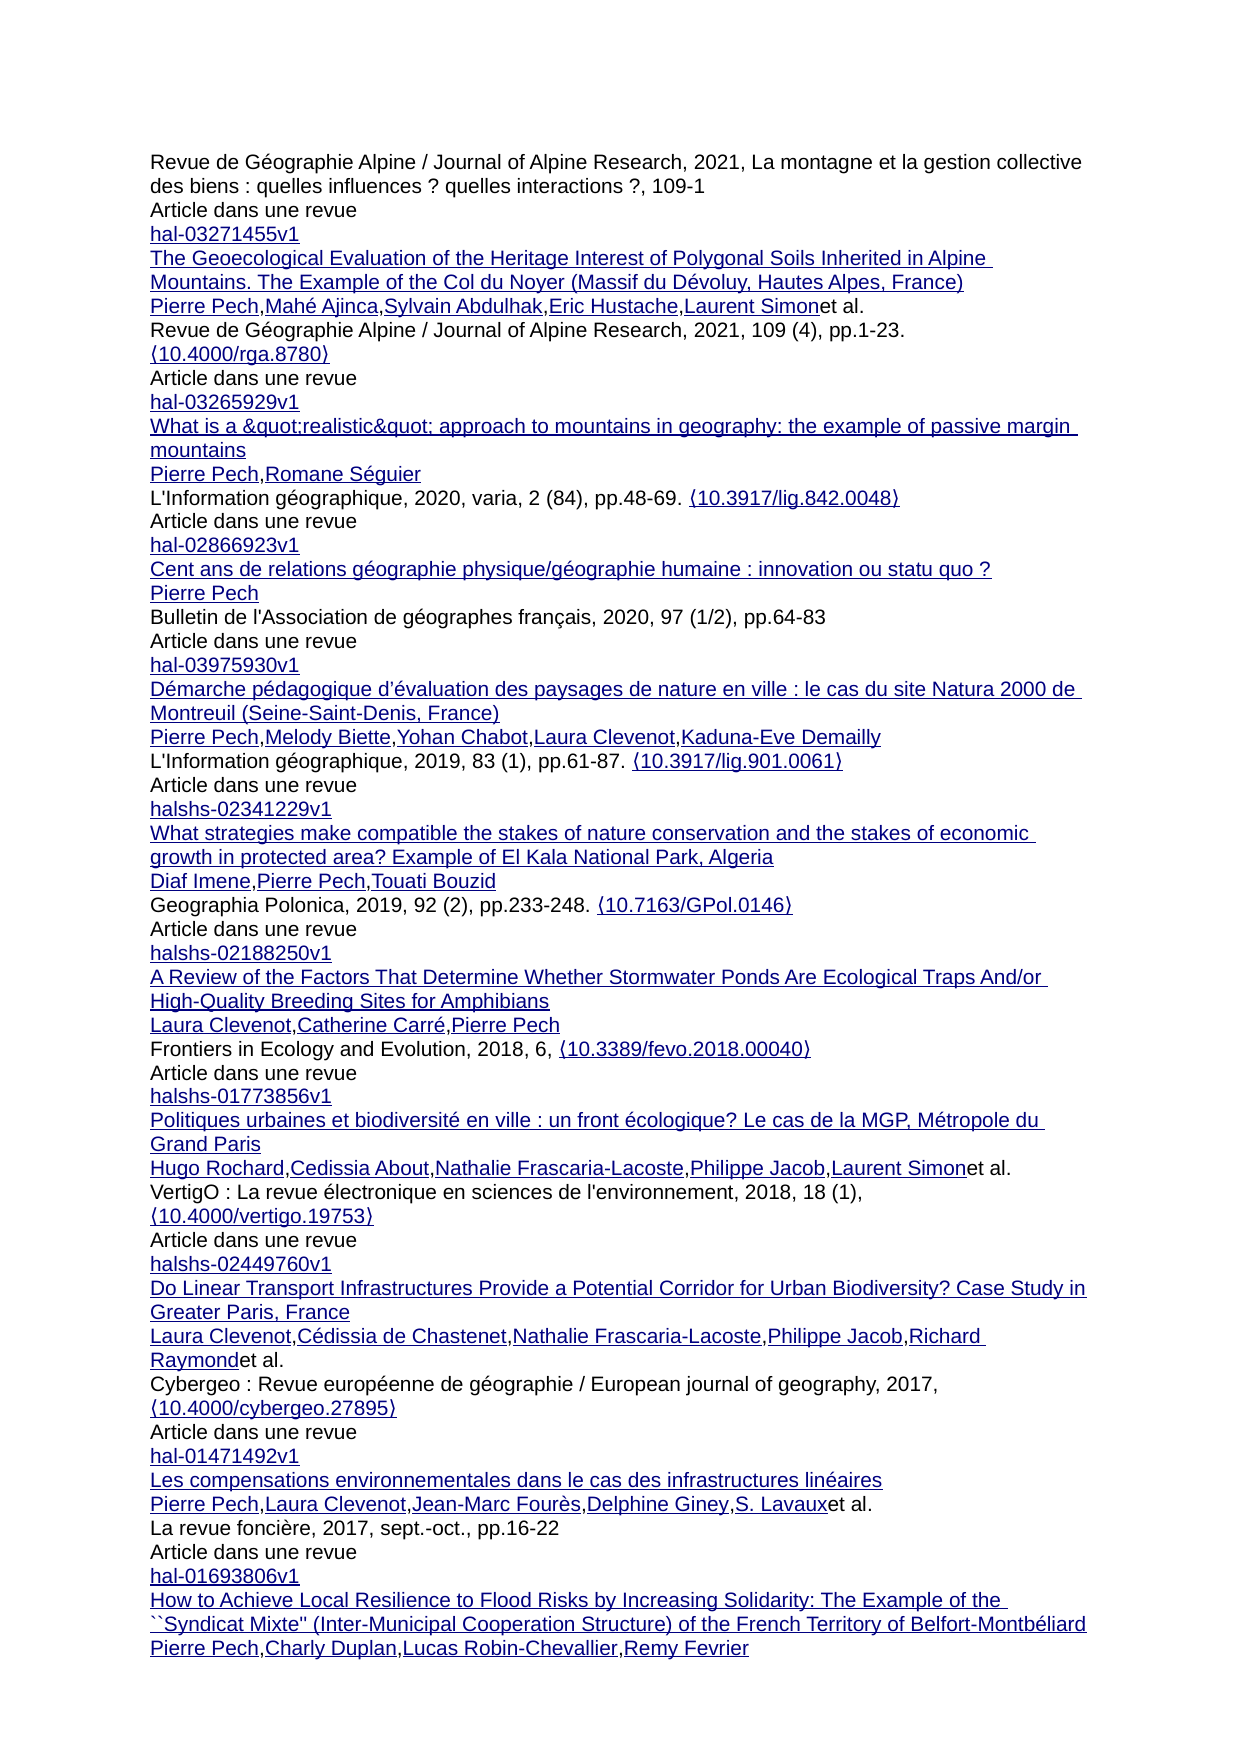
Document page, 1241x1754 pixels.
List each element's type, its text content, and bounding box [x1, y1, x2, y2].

table_cell The Geoecological Evaluation of the Heritage Interest of Polygonal Soils Inherited in Alpine Mountains. The Example of the Col du Noyer (Massif du Dévoluy, Hautes Alpes, France) Pierre Pech,Mahé Ajinca,Sylvain Abdulhak,Eric Hustache,Laurent Simonet al. Revue de Géographie Alpine / Journal of Alpine Research, 2021, 109 (4), pp.1-23. ⟨10.4000/rga.8780⟩ Article dans une revue hal-03265929v1 [150, 246, 1090, 413]
table_cell How to Achieve Local Resilience to Flood Risks by Increasing Solidarity: The Example of the ``Syndicat Mixte'' (Inter-Municipal Cooperation Structure) of the French Territory of Belfort-Montbéliard Pierre Pech,Charly Duplan,Lucas Robin-Chevallier,Remy Fevrier [150, 1588, 1090, 1659]
table_cell Revue de Géographie Alpine / Journal of Alpine Research, 2021, La montagne et la gestion collective des biens : quelles influences ? quelles interactions ?, 109-1 Article dans une revue hal-03271455v1 [150, 150, 1090, 246]
table_cell Do Linear Transport Infrastructures Provide a Potential Corridor for Urban Biodiversity? Case Study in Greater Paris, France Laura Clevenot,Cédissia de Chastenet,Nathalie Frascaria-Lacoste,Philippe Jacob,Richard Raymondet al. Cybergeo : Revue européenne de géographie / European journal of geography, 2017, ⟨10.4000/cybergeo.27895⟩ Article dans une revue hal-01471492v1 [150, 1276, 1090, 1468]
table_cell Démarche pédagogique d’évaluation des paysages de nature en ville : le cas du site Natura 2000 de Montreuil (Seine-Saint-Denis, France) Pierre Pech,Melody Biette,Yohan Chabot,Laura Clevenot,Kaduna-Eve Demailly L'Information géographique, 2019, 83 (1), pp.61-87. ⟨10.3917/lig.901.0061⟩ Article dans une revue halshs-02341229v1 [150, 677, 1090, 821]
table_cell A Review of the Factors That Determine Whether Stormwater Ponds Are Ecological Traps And/or High-Quality Breeding Sites for Amphibians Laura Clevenot,Catherine Carré,Pierre Pech Frontiers in Ecology and Evolution, 2018, 6, ⟨10.3389/fevo.2018.00040⟩ Article dans une revue halshs-01773856v1 [150, 965, 1090, 1108]
table_cell What is a &quot;realistic&quot; approach to mountains in geography: the example of passive margin mountains Pierre Pech,Romane Séguier L'Information géographique, 2020, varia, 2 (84), pp.48-69. ⟨10.3917/lig.842.0048⟩ Article dans une revue hal-02866923v1 [150, 414, 1090, 557]
table_cell What strategies make compatible the stakes of nature conservation and the stakes of economic growth in protected area? Example of El Kala National Park, Algeria Diaf Imene,Pierre Pech,Touati Bouzid Geographia Polonica, 2019, 92 (2), pp.233-248. ⟨10.7163/GPol.0146⟩ Article dans une revue halshs-02188250v1 [150, 821, 1090, 964]
table_cell Politiques urbaines et biodiversité en ville : un front écologique? Le cas de la MGP, Métropole du Grand Paris Hugo Rochard,Cedissia About,Nathalie Frascaria-Lacoste,Philippe Jacob,Laurent Simonet al. VertigO : La revue électronique en sciences de l'environnement, 2018, 18 (1), ⟨10.4000/vertigo.19753⟩ Article dans une revue halshs-02449760v1 [150, 1108, 1090, 1276]
table_cell Cent ans de relations géographie physique/géographie humaine : innovation ou statu quo ? Pierre Pech Bulletin de l'Association de géographes français, 2020, 97 (1/2), pp.64-83 Article dans une revue hal-03975930v1 [150, 557, 1090, 677]
table_cell Les compensations environnementales dans le cas des infrastructures linéaires Pierre Pech,Laura Clevenot,Jean-Marc Fourès,Delphine Giney,S. Lavauxet al. La revue foncière, 2017, sept.-oct., pp.16-22 Article dans une revue hal-01693806v1 [150, 1468, 1090, 1587]
